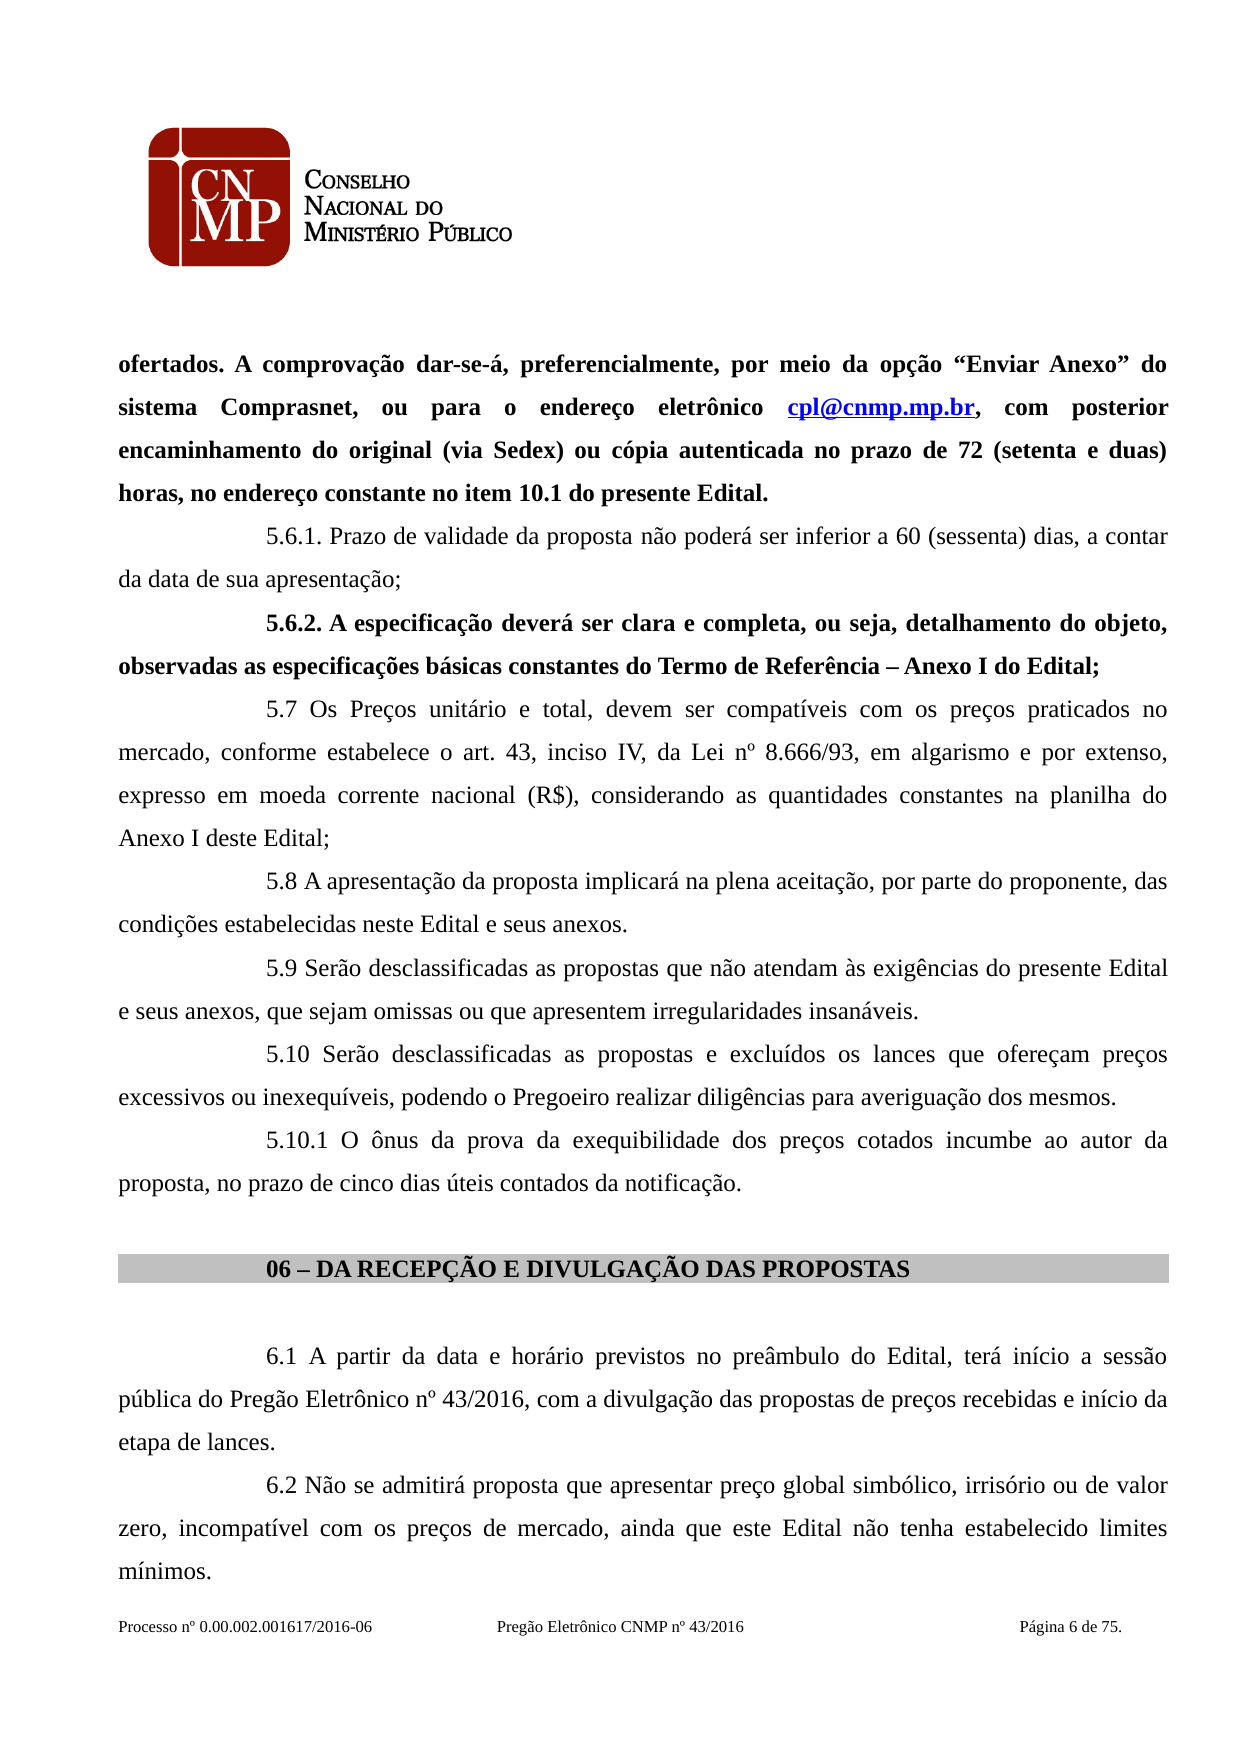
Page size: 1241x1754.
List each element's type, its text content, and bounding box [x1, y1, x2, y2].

picture [124, 105, 528, 288]
text 5.6.2. A especificação deverá ser clara e completa, ou seja, detalhamento do objeto, observadas as especificações básicas constantes do Termo de Referência – Anexo I do Edital; [118, 608, 1169, 679]
text 5.10 Serão desclassificadas as propostas e excluídos os lances que ofereçam preços excessivos ou inexequíveis, podendo o Pregoeiro realizar diligências para averiguação dos mesmos. [118, 1039, 1169, 1111]
subtitle 06 – DA RECEPÇÃO E DIVULGAÇÃO DAS PROPOSTAS [118, 1254, 1169, 1283]
text 5.6.1. Prazo de validade da proposta não poderá ser inferior a 60 (sessenta) dias, a contar da data de sua apresentação; [118, 521, 1169, 593]
text 5.10.1 O ônus da prova da exequibilidade dos preços cotados incumbe ao autor da proposta, no prazo de cinco dias úteis contados da notificação. [118, 1125, 1169, 1197]
text 5.7 Os Preços unitário e total, devem ser compatíveis com os preços praticados no mercado, conforme estabelece o art. 43, inciso IV, da Lei nº 8.666/93, em algarismo e por extenso, expresso em moeda corrente nacional (R$), considerando as quantidades constantes na planilha do Anexo I deste Edital; [118, 694, 1169, 852]
text 6.2 Não se admitirá proposta que apresentar preço global simbólico, irrisório ou de valor zero, incompatível com os preços de mercado, ainda que este Edital não tenha estabelecido limites mínimos. [118, 1470, 1169, 1585]
text ofertados. A comprovação dar-se-á, preferencialmente, por meio da opção “Enviar Anexo” do sistema Comprasnet, ou para o endereço eletrônico cpl@cnmp.mp.br, com posterior encaminhamento do original (via Sedex) ou cópia autenticada no prazo de 72 (setenta e duas) horas, no endereço constante no item 10.1 do presente Edital. [118, 349, 1169, 507]
text 6.1 A partir da data e horário previstos no preâmbulo do Edital, terá início a sessão pública do Pregão Eletrônico nº 43/2016, com a divulgação das propostas de preços recebidas e início da etapa de lances. [118, 1341, 1169, 1456]
text 5.9 Serão desclassificadas as propostas que não atendam às exigências do presente Edital e seus anexos, que sejam omissas ou que apresentem irregularidades insanáveis. [118, 953, 1169, 1024]
text 5.8 A apresentação da proposta implicará na plena aceitação, por parte do proponente, das condições estabelecidas neste Edital e seus anexos. [118, 866, 1169, 938]
